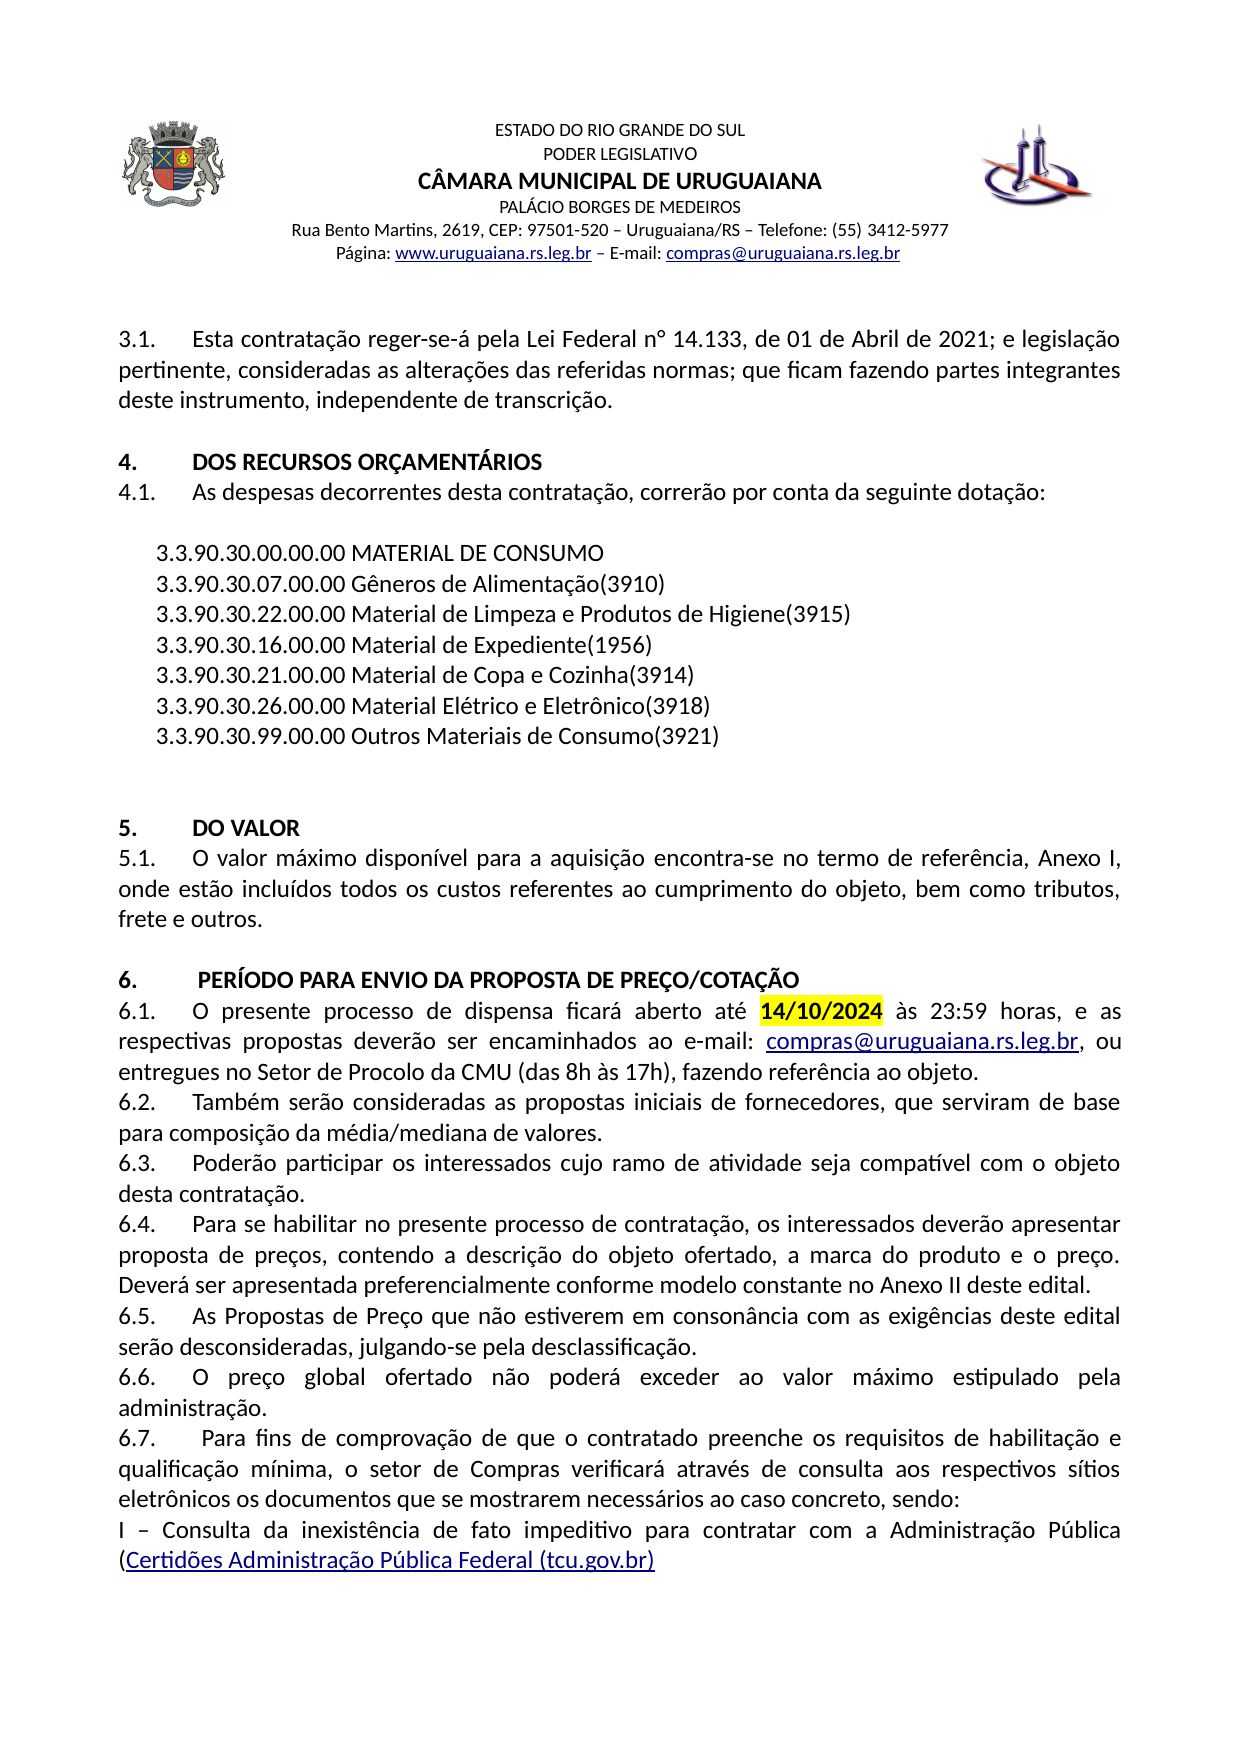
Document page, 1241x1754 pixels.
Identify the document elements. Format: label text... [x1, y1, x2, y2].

list As Propostas de Preço que não estiverem em consonância com as exigências deste edital serão desconsideradas, julgando-se pela desclassificação. [118, 1300, 1122, 1361]
list Poderão participar os interessados cujo ramo de atividade seja compatível com o objeto desta contratação. [118, 1148, 1122, 1209]
text 3.3.90.30.00.00.00 MATERIAL DE CONSUMO [156, 537, 1122, 568]
list PERÍODO PARA ENVIO DA PROPOSTA DE PREÇO/COTAÇÃO [118, 964, 1122, 995]
list I – Consulta da inexistência de fato impeditivo para contratar com a Administração Pública (Certidões Administração Pública Federal (tcu.gov.br) [118, 1514, 1122, 1575]
list Para fins de comprovação de que o contratado preenche os requisitos de habilitação e qualificação mínima, o setor de Compras verificará através de consulta aos respectivos sítios eletrônicos os documentos que se mostrarem necessários ao caso concreto, sendo: [118, 1422, 1122, 1514]
picture [121, 119, 227, 208]
text 3.3.90.30.16.00.00 Material de Expediente(1956) [156, 629, 1122, 659]
picture [977, 121, 1094, 210]
list O valor máximo disponível para a aquisição encontra-se no termo de referência, Anexo I, onde estão incluídos todos os custos referentes ao cumprimento do objeto, bem como tributos, frete e outros. [118, 842, 1122, 934]
text 3.3.90.30.99.00.00 Outros Materiais de Consumo(3921) [156, 720, 1122, 751]
text 3.3.90.30.26.00.00 Material Elétrico e Eletrônico(3918) [156, 690, 1122, 720]
list Esta contratação reger-se-á pela Lei Federal n° 14.133, de 01 de Abril de 2021; e legislação pertinente, consideradas as alterações das referidas normas; que ficam fazendo partes integrantes deste instrumento, independente de transcrição. [118, 323, 1122, 415]
text 3.3.90.30.07.00.00 Gêneros de Alimentação(3910) [156, 568, 1122, 598]
text 3.3.90.30.21.00.00 Material de Copa e Cozinha(3914) [156, 659, 1122, 690]
list As despesas decorrentes desta contratação, correrão por conta da seguinte dotação: [118, 476, 1122, 507]
list O preço global ofertado não poderá exceder ao valor máximo estipulado pela administração. [118, 1361, 1122, 1422]
text 3.3.90.30.22.00.00 Material de Limpeza e Produtos de Higiene(3915) [156, 598, 1122, 629]
list Para se habilitar no presente processo de contratação, os interessados deverão apresentar proposta de preços, contendo a descrição do objeto ofertado, a marca do produto e o preço. Deverá ser apresentada preferencialmente conforme modelo constante no Anexo II deste edital. [118, 1209, 1122, 1300]
list Também serão consideradas as propostas iniciais de fornecedores, que serviram de base para composição da média/mediana de valores. [118, 1087, 1122, 1148]
list O presente processo de dispensa ficará aberto até 14/10/2024 às 23:59 horas, e as respectivas propostas deverão ser encaminhados ao e-mail: compras@uruguaiana.rs.leg.br, ou entregues no Setor de Procolo da CMU (das 8h às 17h), fazendo referência ao objeto. [118, 995, 1122, 1087]
list DO VALOR [118, 812, 1122, 842]
list DOS RECURSOS ORÇAMENTÁRIOS [118, 446, 1122, 476]
